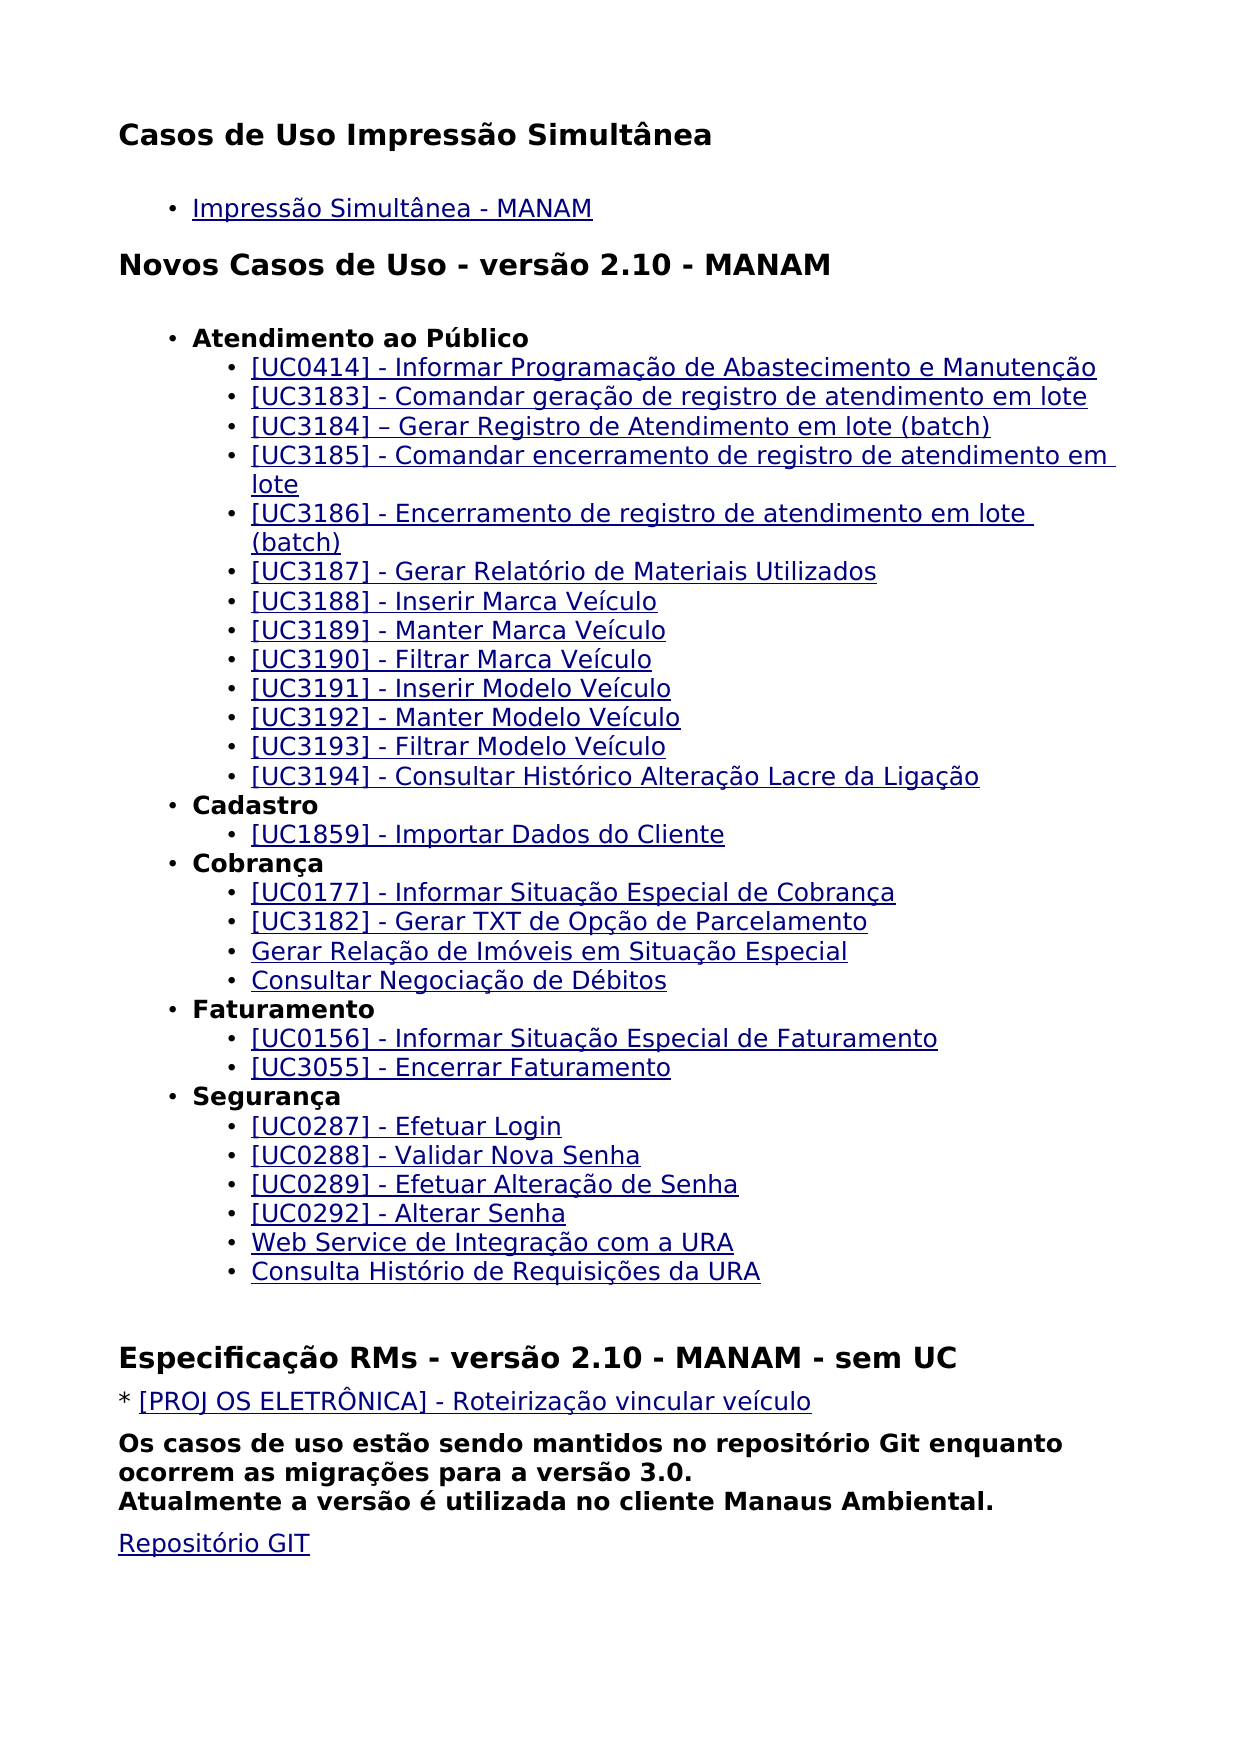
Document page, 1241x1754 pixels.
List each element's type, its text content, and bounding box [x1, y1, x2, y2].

list Atendimento ao Público [177, 324, 1122, 353]
text Repositório GIT [118, 1529, 1122, 1558]
list Gerar Relação de Imóveis em Situação Especial [236, 937, 1122, 966]
list Faturamento [177, 995, 1122, 1024]
list Segurança [177, 1082, 1122, 1112]
list [UC0288] - Validar Nova Senha [236, 1141, 1122, 1170]
list [UC3193] - Filtrar Modelo Veículo [236, 732, 1122, 762]
list [UC3192] - Manter Modelo Veículo [236, 703, 1122, 732]
subtitle Novos Casos de Uso - versão 2.10 - MANAM [118, 248, 1122, 282]
list [UC1859] - Importar Dados do Cliente [236, 820, 1122, 849]
list Web Service de Integração com a URA [236, 1228, 1122, 1257]
list [UC3189] - Manter Marca Veículo [236, 616, 1122, 645]
list [UC3194] - Consultar Histórico Alteração Lacre da Ligação [236, 762, 1122, 791]
subtitle Casos de Uso Impressão Simultânea [118, 118, 1122, 152]
text Os casos de uso estão sendo mantidos no repositório Git enquanto ocorrem as migrações para a versão 3.0. Atualmente a versão é utilizada no cliente Manaus Ambiental. [118, 1429, 1122, 1517]
list Impressão Simultânea - MANAM [177, 194, 1122, 223]
list [UC3185] - Comandar encerramento de registro de atendimento em lote [236, 441, 1122, 499]
list [UC3187] - Gerar Relatório de Materiais Utilizados [236, 557, 1122, 587]
list [UC3183] - Comandar geração de registro de atendimento em lote [236, 382, 1122, 412]
list [UC0414] - Informar Programação de Abastecimento e Manutenção [236, 353, 1122, 382]
list [UC3186] - Encerramento de registro de atendimento em lote (batch) [236, 499, 1122, 557]
list Cobrança [177, 849, 1122, 878]
list [UC3182] - Gerar TXT de Opção de Parcelamento [236, 907, 1122, 937]
list [UC0287] - Efetuar Login [236, 1112, 1122, 1141]
list [UC0292] - Alterar Senha [236, 1199, 1122, 1228]
list [UC3190] - Filtrar Marca Veículo [236, 645, 1122, 674]
list [UC3188] - Inserir Marca Veículo [236, 587, 1122, 616]
list [UC3191] - Inserir Modelo Veículo [236, 674, 1122, 703]
list [UC0289] - Efetuar Alteração de Senha [236, 1170, 1122, 1199]
list [UC3055] - Encerrar Faturamento [236, 1053, 1122, 1082]
subtitle Especificação RMs - versão 2.10 - MANAM - sem UC [118, 1341, 1122, 1375]
list [UC0156] - Informar Situação Especial de Faturamento [236, 1024, 1122, 1053]
list [UC0177] - Informar Situação Especial de Cobrança [236, 878, 1122, 907]
list Consulta Histório de Requisições da URA [236, 1257, 1122, 1287]
list Consultar Negociação de Débitos [236, 966, 1122, 995]
list [UC3184] – Gerar Registro de Atendimento em lote (batch) [236, 412, 1122, 441]
text * [PROJ OS ELETRÔNICA] - Roteirização vincular veículo [118, 1388, 1122, 1417]
list Cadastro [177, 791, 1122, 820]
